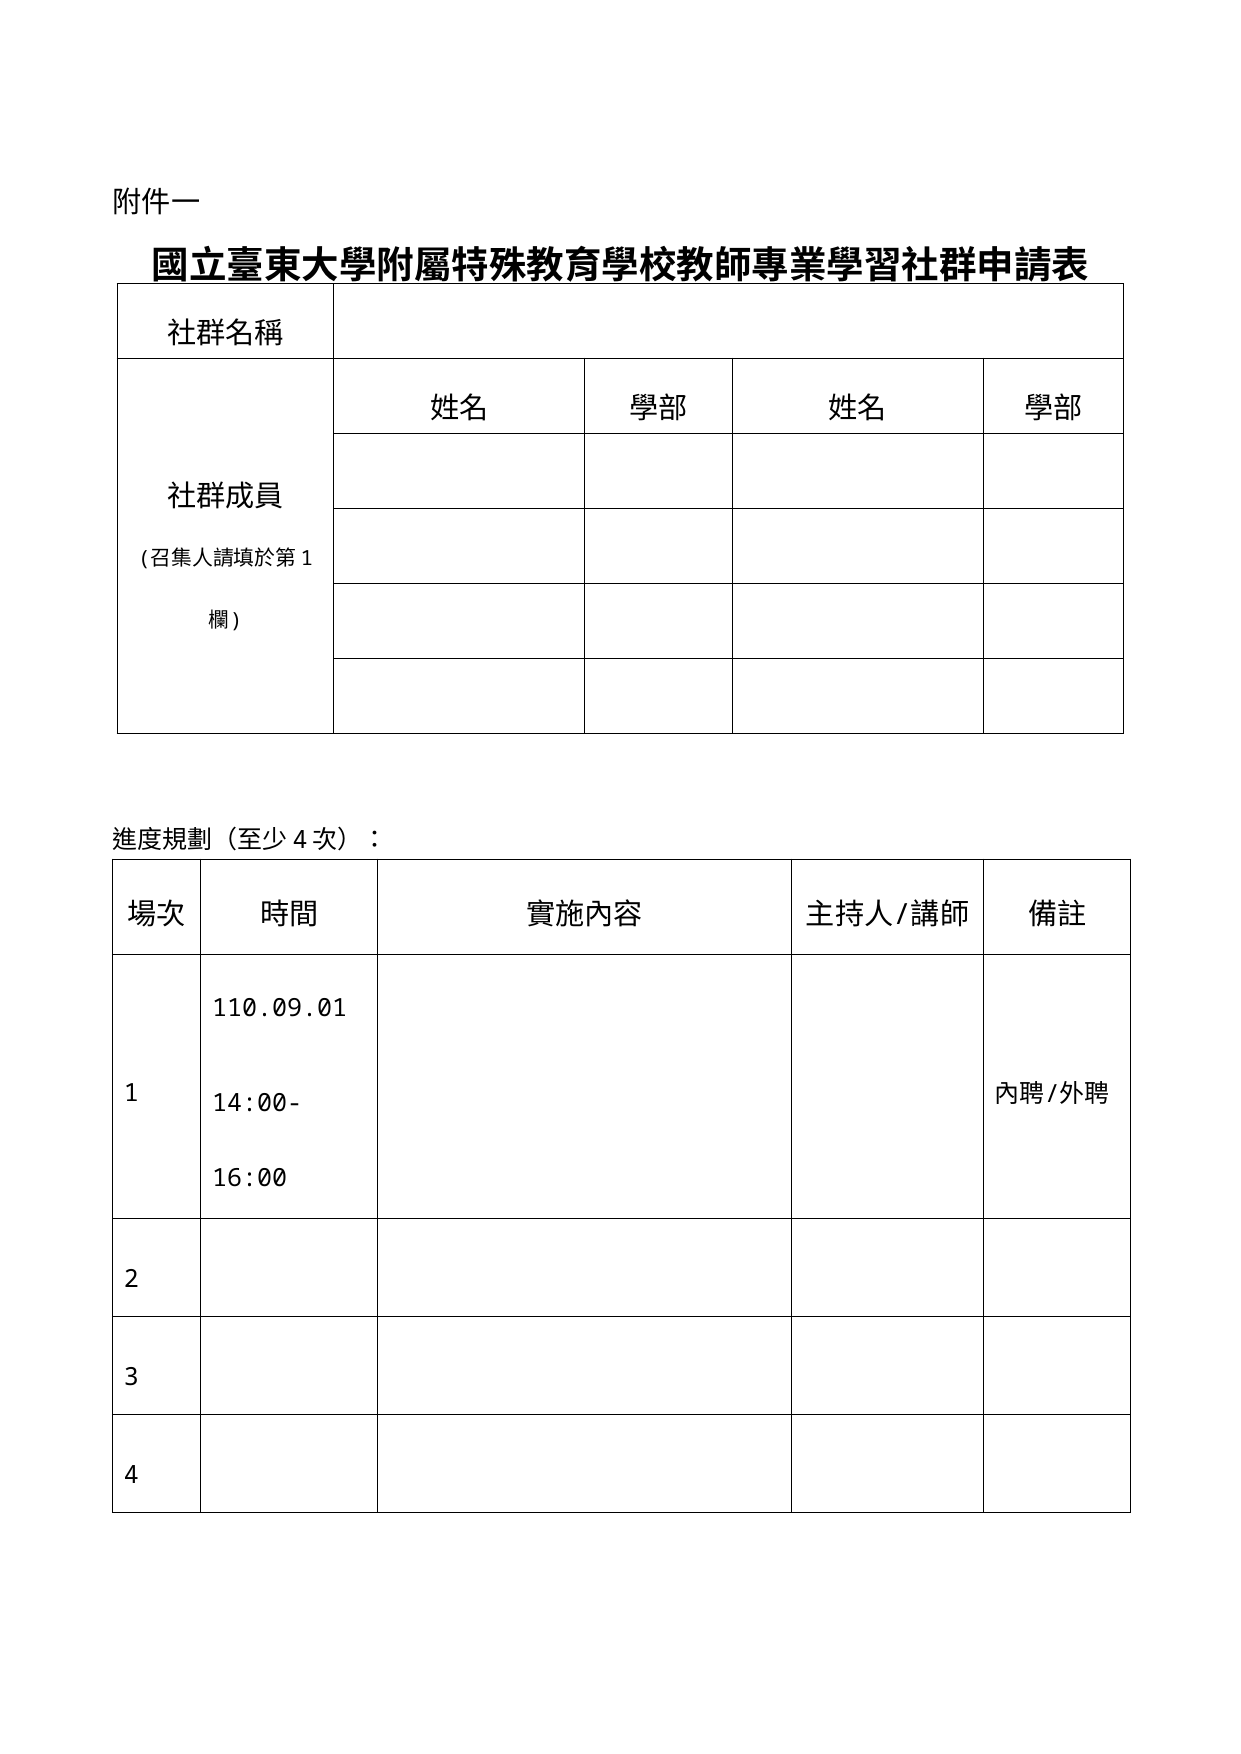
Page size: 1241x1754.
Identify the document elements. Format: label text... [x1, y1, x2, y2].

text 國立臺東大學附屬特殊教育學校教師專業學習社群申請表 [112, 221, 1128, 283]
table_cell [334, 659, 584, 732]
table_cell [334, 509, 584, 582]
text 附件一 [112, 158, 1128, 221]
table_cell 3 [113, 1317, 200, 1414]
table_cell [378, 1219, 791, 1316]
table_header 備註 [984, 860, 1130, 954]
table_cell [585, 584, 732, 657]
table_cell [792, 1415, 983, 1512]
table_cell 內聘/外聘 [984, 955, 1130, 1218]
table_cell [733, 434, 983, 507]
table_cell 學部 [585, 359, 732, 432]
table_header 實施內容 [378, 860, 791, 954]
table_cell [585, 509, 732, 582]
table_cell [984, 584, 1123, 657]
table_cell [733, 659, 983, 732]
table_header 場次 [113, 860, 200, 954]
table_cell [378, 1317, 791, 1414]
table_cell 1 [113, 955, 200, 1218]
table_cell 學部 [984, 359, 1123, 432]
table_cell [334, 584, 584, 657]
table_cell [201, 1317, 377, 1414]
table_cell [201, 1415, 377, 1512]
table_cell [733, 509, 983, 582]
table_cell [585, 659, 732, 732]
table_cell [984, 1219, 1130, 1316]
table_cell 姓名 [733, 359, 983, 432]
table_cell [201, 1219, 377, 1316]
table_cell 2 [113, 1219, 200, 1316]
table_cell [984, 434, 1123, 507]
table_header [334, 284, 1123, 357]
table_cell [378, 955, 791, 1218]
table_cell [334, 434, 584, 507]
table_cell [792, 1317, 983, 1414]
table_cell [984, 509, 1123, 582]
table_cell 社群成員 (召集人請填於第1欄) [118, 359, 333, 732]
table_cell 4 [113, 1415, 200, 1512]
table_cell 110.09.01 14:00-16:00 [201, 955, 377, 1218]
table_cell [378, 1415, 791, 1512]
table_cell [733, 584, 983, 657]
table_cell [984, 1317, 1130, 1414]
table_cell [984, 659, 1123, 732]
table_header 時間 [201, 860, 377, 954]
table_header 社群名稱 [118, 284, 333, 357]
table_cell 姓名 [334, 359, 584, 432]
table_cell [792, 955, 983, 1218]
table_cell [585, 434, 732, 507]
text 進度規劃（至少4次）： [112, 796, 1128, 858]
table_cell [984, 1415, 1130, 1512]
table_header 主持人/講師 [792, 860, 983, 954]
table_cell [792, 1219, 983, 1316]
